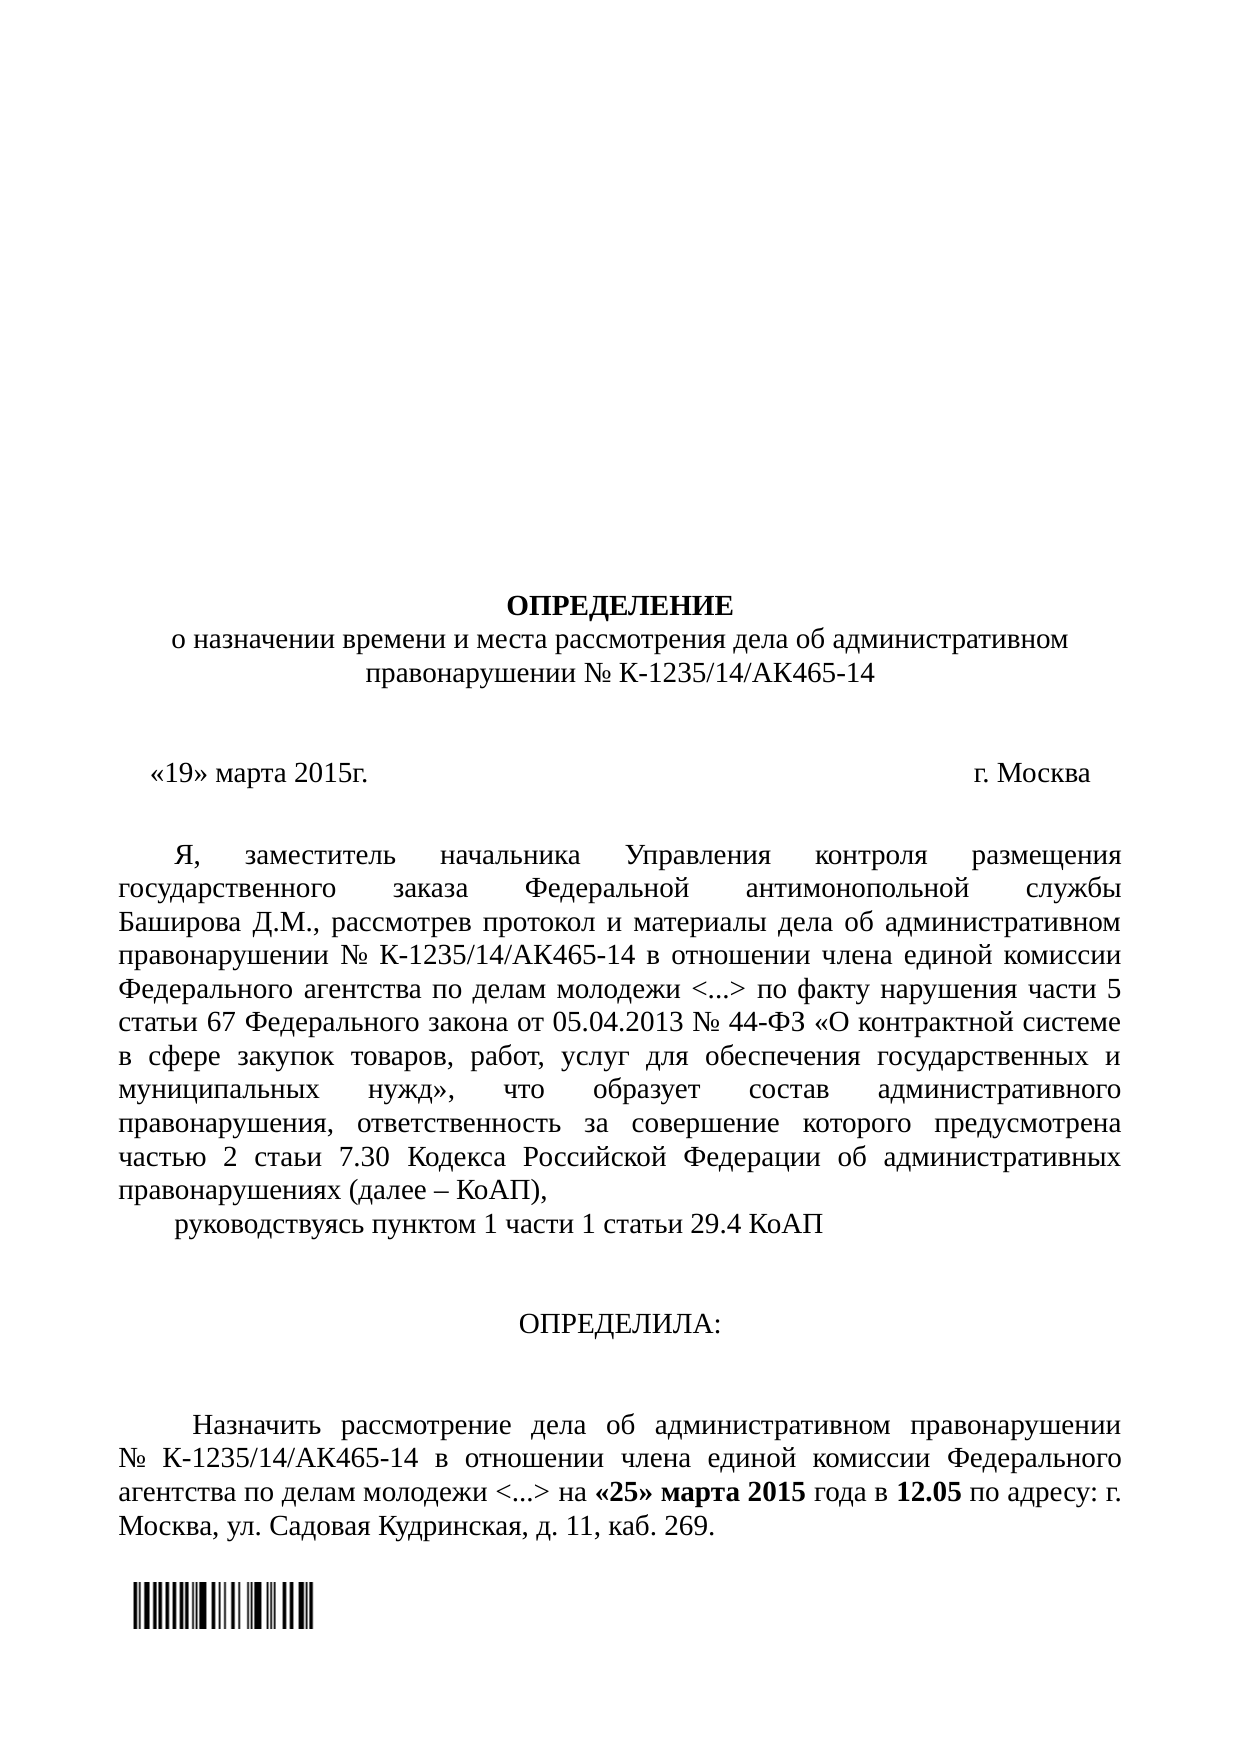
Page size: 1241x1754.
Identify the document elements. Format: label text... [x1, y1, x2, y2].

text ОПРЕДЕЛИЛА: [118, 1306, 1122, 1340]
text «19» марта 2015г. г. Москва [118, 755, 1122, 789]
text Назначить рассмотрение дела об административном правонарушении № К-1235/14/АК465-14 в отношении члена единой комиссии Федерального агентства по делам молодежи <...> на «25» марта 2015 года в 12.05 по адресу: г. Москва, ул. Садовая Кудринская, д. 11, каб. 269. [118, 1407, 1122, 1541]
text о назначении времени и места рассмотрения дела об административном правонарушении № К-1235/14/АК465-14 [118, 621, 1122, 688]
text Я, заместитель начальника Управления контроля размещения государственного заказа Федеральной антимонопольной службы Баширова Д.М., рассмотрев протокол и материалы дела об административном правонарушении № К-1235/14/АК465-14 в отношении члена единой комиссии Федерального агентства по делам молодежи <...> по факту нарушения части 5 статьи 67 Федерального закона от 05.04.2013 № 44-ФЗ «О контрактной системе в сфере закупок товаров, работ, услуг для обеспечения государственных и муниципальных нужд», что образует состав административного правонарушения, ответственность за совершение которого предусмотрена частью 2 стаьи 7.30 Кодекса Российской Федерации об административных правонарушениях (далее – КоАП), [118, 837, 1122, 1206]
text ОПРЕДЕЛЕНИЕ [118, 588, 1122, 621]
picture [118, 1582, 331, 1629]
text руководствуясь пунктом 1 части 1 статьи 29.4 КоАП [118, 1206, 1122, 1239]
